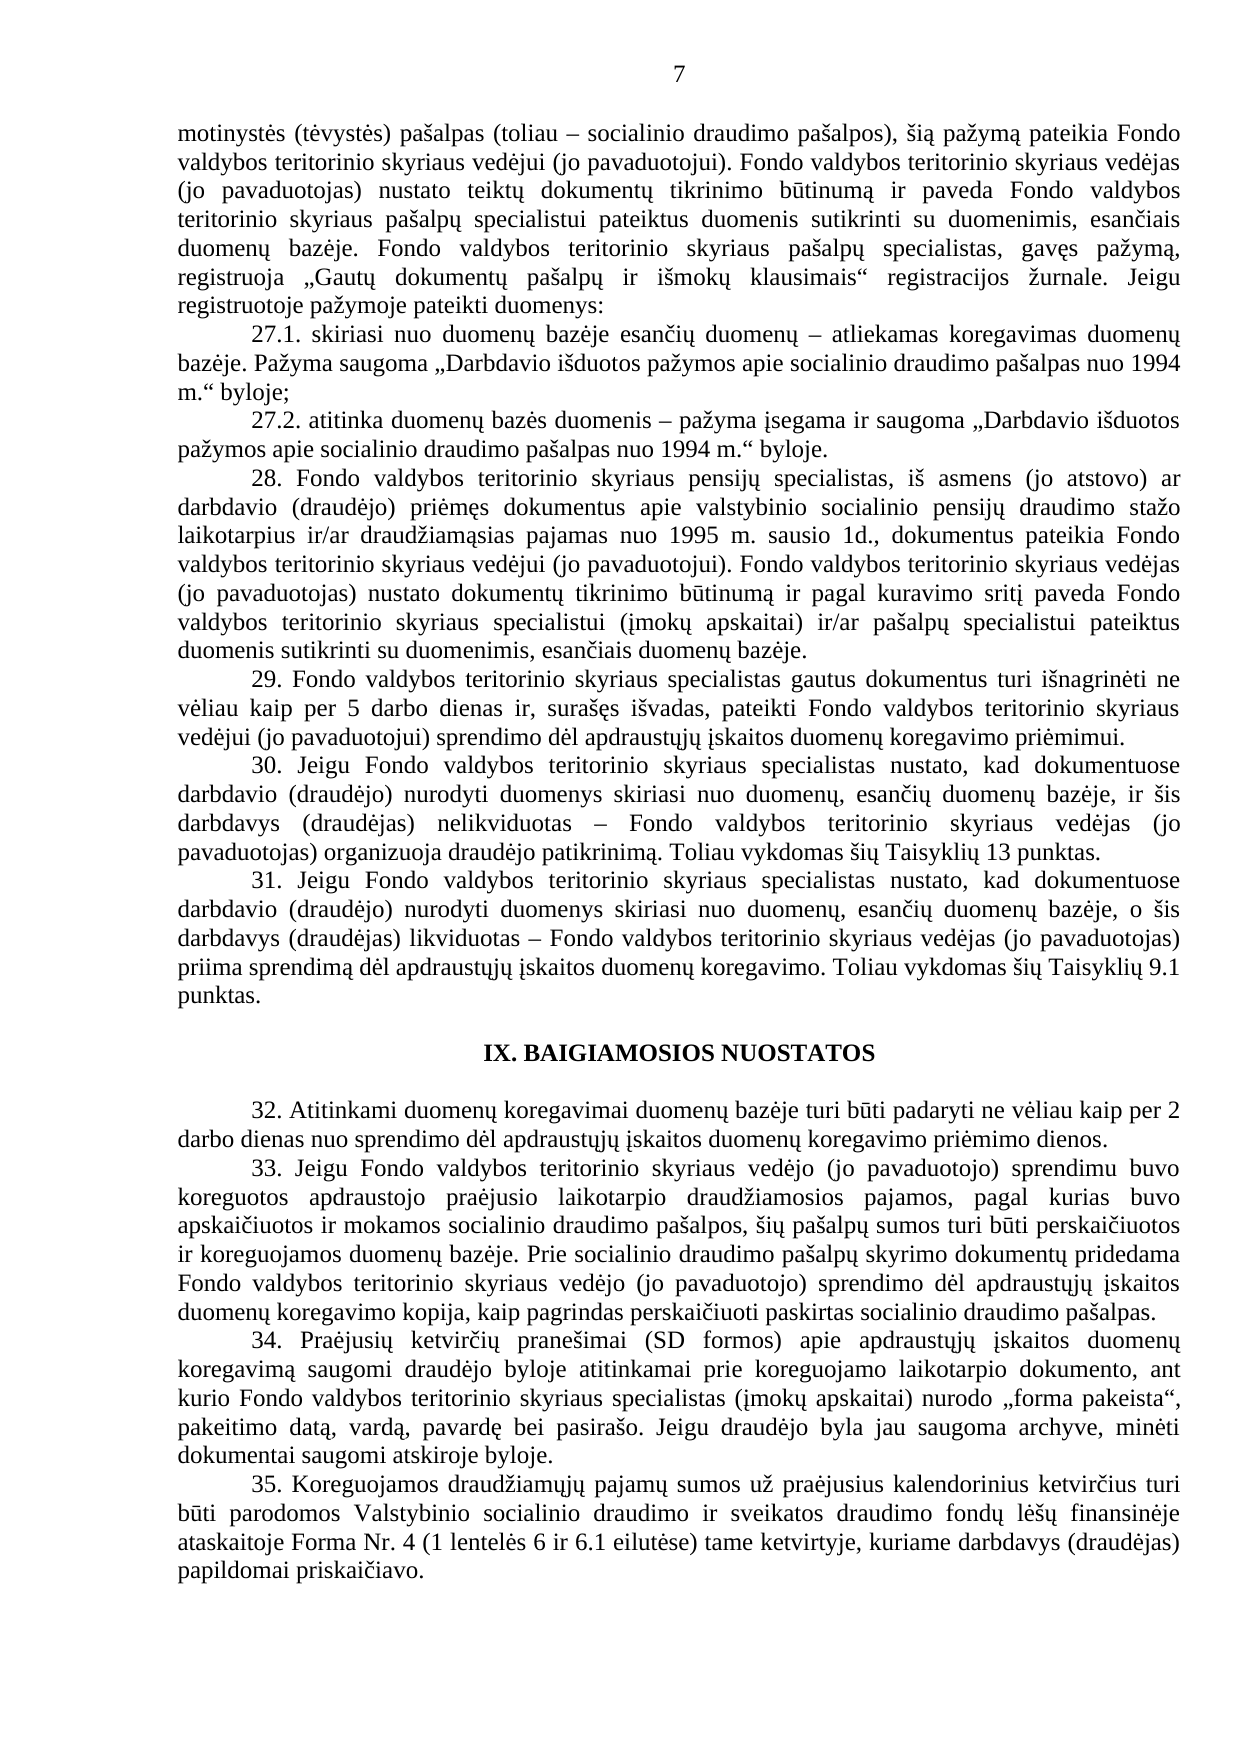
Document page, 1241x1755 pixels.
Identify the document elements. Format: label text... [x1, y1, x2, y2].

text 27.2. atitinka duomenų bazės duomenis – pažyma įsegama ir saugoma „Darbdavio išduotos pažymos apie socialinio draudimo pašalpas nuo 1994 m.“ byloje. [177, 406, 1181, 463]
text 35. Koreguojamos draudžiamųjų pajamų sumos už praėjusius kalendorinius ketvirčius turi būti parodomos Valstybinio socialinio draudimo ir sveikatos draudimo fondų lėšų finansinėje ataskaitoje Forma Nr. 4 (1 lentelės 6 ir 6.1 eilutėse) tame ketvirtyje, kuriame darbdavys (draudėjas) papildomai priskaičiavo. [177, 1469, 1181, 1584]
text 28. Fondo valdybos teritorinio skyriaus pensijų specialistas, iš asmens (jo atstovo) ar darbdavio (draudėjo) priėmęs dokumentus apie valstybinio socialinio pensijų draudimo stažo laikotarpius ir/ar draudžiamąsias pajamas nuo 1995 m. sausio 1d., dokumentus pateikia Fondo valdybos teritorinio skyriaus vedėjui (jo pavaduotojui). Fondo valdybos teritorinio skyriaus vedėjas (jo pavaduotojas) nustato dokumentų tikrinimo būtinumą ir pagal kuravimo sritį paveda Fondo valdybos teritorinio skyriaus specialistui (įmokų apskaitai) ir/ar pašalpų specialistui pateiktus duomenis sutikrinti su duomenimis, esančiais duomenų bazėje. [177, 463, 1181, 664]
text 31. Jeigu Fondo valdybos teritorinio skyriaus specialistas nustato, kad dokumentuose darbdavio (draudėjo) nurodyti duomenys skiriasi nuo duomenų, esančių duomenų bazėje, o šis darbdavys (draudėjas) likviduotas – Fondo valdybos teritorinio skyriaus vedėjas (jo pavaduotojas) priima sprendimą dėl apdraustųjų įskaitos duomenų koregavimo. Toliau vykdomas šių Taisyklių 9.1 punktas. [177, 866, 1181, 1009]
text motinystės (tėvystės) pašalpas (toliau – socialinio draudimo pašalpos), šią pažymą pateikia Fondo valdybos teritorinio skyriaus vedėjui (jo pavaduotojui). Fondo valdybos teritorinio skyriaus vedėjas (jo pavaduotojas) nustato teiktų dokumentų tikrinimo būtinumą ir paveda Fondo valdybos teritorinio skyriaus pašalpų specialistui pateiktus duomenis sutikrinti su duomenimis, esančiais duomenų bazėje. Fondo valdybos teritorinio skyriaus pašalpų specialistas, gavęs pažymą, registruoja „Gautų dokumentų pašalpų ir išmokų klausimais“ registracijos žurnale. Jeigu registruotoje pažymoje pateikti duomenys: [177, 118, 1181, 319]
text 27.1. skiriasi nuo duomenų bazėje esančių duomenų – atliekamas koregavimas duomenų bazėje. Pažyma saugoma „Darbdavio išduotos pažymos apie socialinio draudimo pašalpas nuo 1994 m.“ byloje; [177, 319, 1181, 406]
text 33. Jeigu Fondo valdybos teritorinio skyriaus vedėjo (jo pavaduotojo) sprendimu buvo koreguotos apdraustojo praėjusio laikotarpio draudžiamosios pajamos, pagal kurias buvo apskaičiuotos ir mokamos socialinio draudimo pašalpos, šių pašalpų sumos turi būti perskaičiuotos ir koreguojamos duomenų bazėje. Prie socialinio draudimo pašalpų skyrimo dokumentų pridedama Fondo valdybos teritorinio skyriaus vedėjo (jo pavaduotojo) sprendimo dėl apdraustųjų įskaitos duomenų koregavimo kopija, kaip pagrindas perskaičiuoti paskirtas socialinio draudimo pašalpas. [177, 1153, 1181, 1326]
text 29. Fondo valdybos teritorinio skyriaus specialistas gautus dokumentus turi išnagrinėti ne vėliau kaip per 5 darbo dienas ir, surašęs išvadas, pateikti Fondo valdybos teritorinio skyriaus vedėjui (jo pavaduotojui) sprendimo dėl apdraustųjų įskaitos duomenų koregavimo priėmimui. [177, 664, 1181, 751]
text 34. Praėjusių ketvirčių pranešimai (SD formos) apie apdraustųjų įskaitos duomenų koregavimą saugomi draudėjo byloje atitinkamai prie koreguojamo laikotarpio dokumento, ant kurio Fondo valdybos teritorinio skyriaus specialistas (įmokų apskaitai) nurodo „forma pakeista“, pakeitimo datą, vardą, pavardę bei pasirašo. Jeigu draudėjo byla jau saugoma archyve, minėti dokumentai saugomi atskiroje byloje. [177, 1326, 1181, 1469]
text 32. Atitinkami duomenų koregavimai duomenų bazėje turi būti padaryti ne vėliau kaip per 2 darbo dienas nuo sprendimo dėl apdraustųjų įskaitos duomenų koregavimo priėmimo dienos. [177, 1096, 1181, 1153]
text 30. Jeigu Fondo valdybos teritorinio skyriaus specialistas nustato, kad dokumentuose darbdavio (draudėjo) nurodyti duomenys skiriasi nuo duomenų, esančių duomenų bazėje, ir šis darbdavys (draudėjas) nelikviduotas – Fondo valdybos teritorinio skyriaus vedėjas (jo pavaduotojas) organizuoja draudėjo patikrinimą. Toliau vykdomas šių Taisyklių 13 punktas. [177, 751, 1181, 866]
text IX. BAIGIAMOSIOS NUOSTATOS [177, 1038, 1181, 1067]
